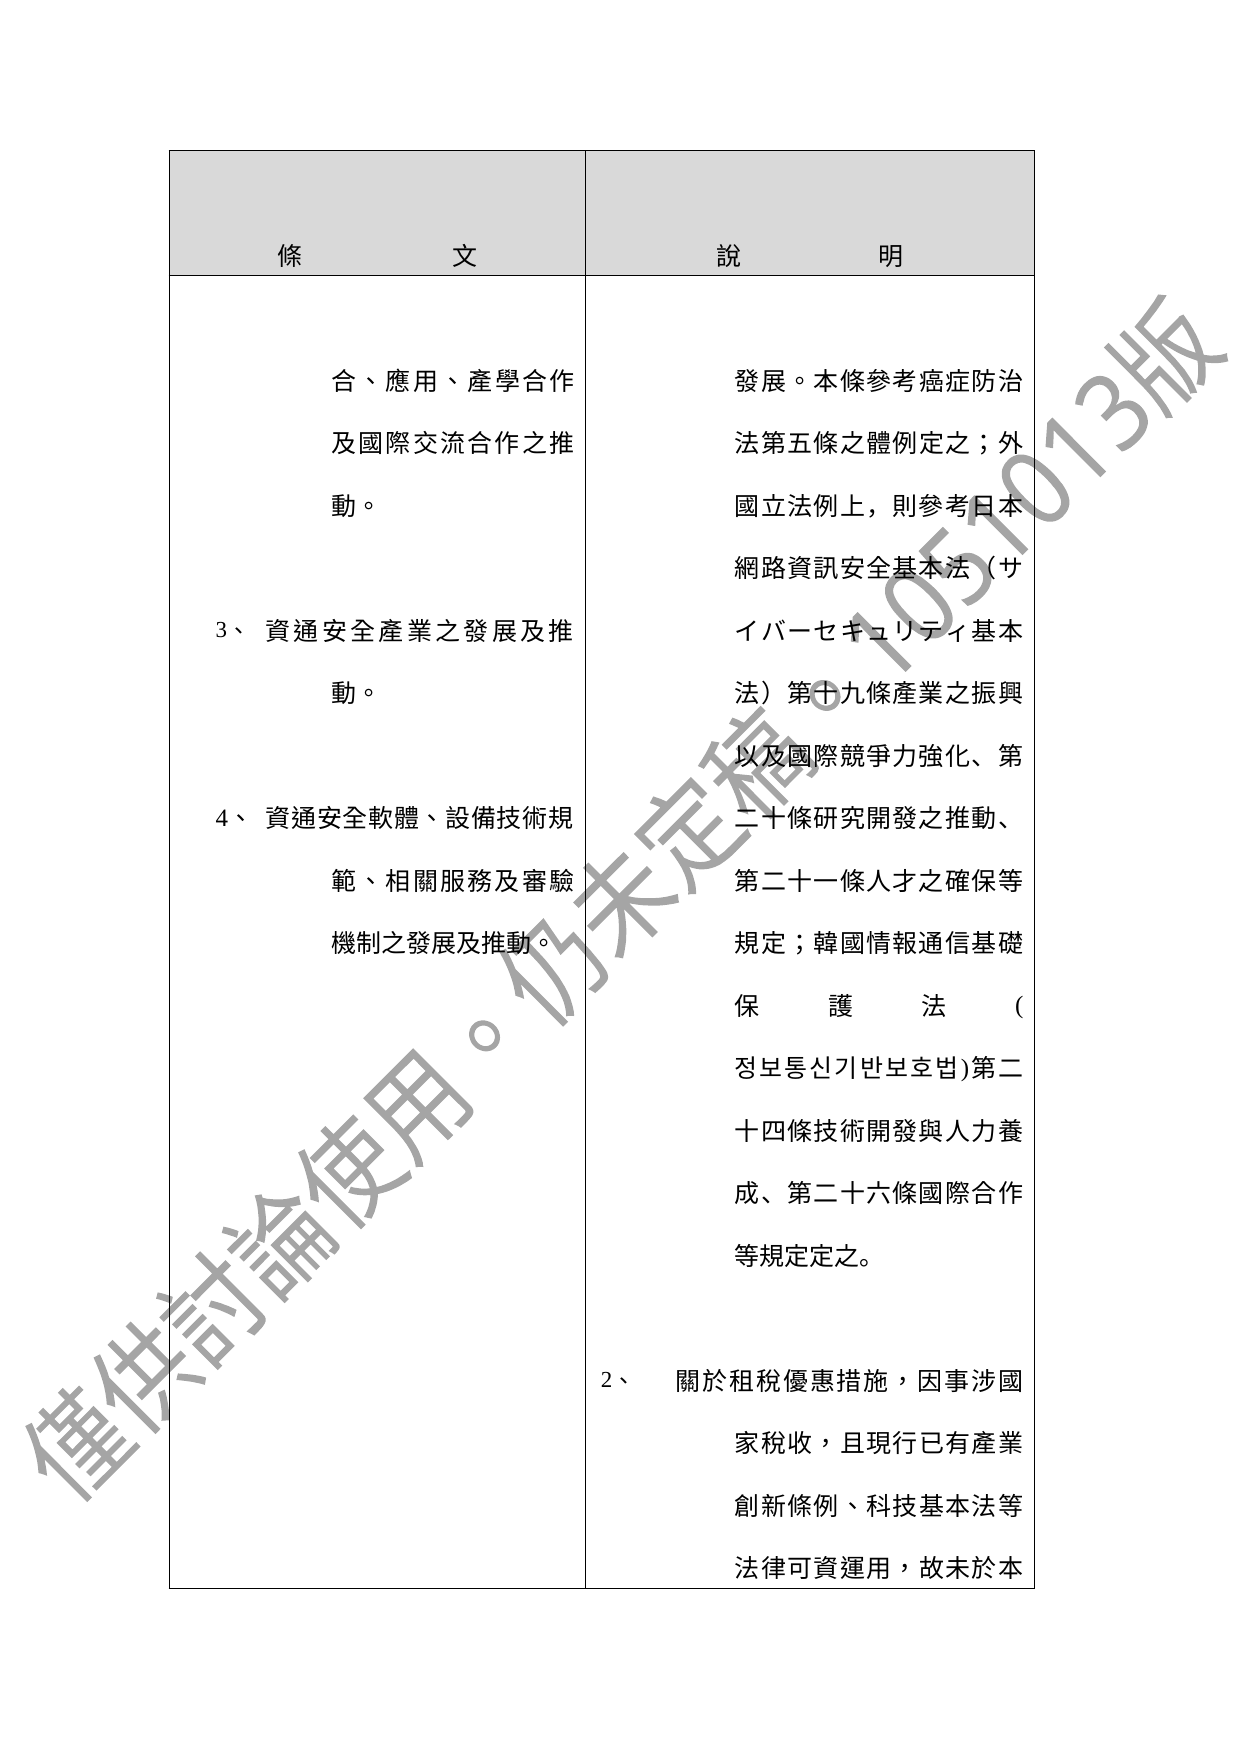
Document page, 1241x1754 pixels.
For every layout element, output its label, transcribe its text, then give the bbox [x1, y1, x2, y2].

table_header 條 文 [170, 151, 585, 275]
table_cell 發展。本條參考癌症防治法第五條之體例定之；外國立法例上，則參考日本網路資訊安全基本法（サイバーセキュリティ基本法）第十九條產業之振興以及國際競爭力強化、第二十條研究開發之推動、第二十一條人才之確保等規定；韓國情報通信基礎保護法(정보통신기반보호법)第二十四條技術開發與人力養成、第二十六條國際合作等規定定之。 關於租稅優惠措施，因事涉國家稅收，且現行已有產業創新條例、科技基本法等法律可資運用，故未於本 [586, 276, 1034, 1588]
table_cell 為提升資通安全，政府應提供資源，整合民間力量，提升全民資通安全意識，並推動下列事項： 資通安全專業人才之培育。 資通安全科技之研發、整合、應用、產學合作及國際交流合作之推動。 資通安全產業之發展及推動。 資通安全軟體、設備技術規範、相關服務及審驗機制之發展及推動。 [170, 276, 585, 1588]
table_header 說 明 [586, 151, 1034, 275]
